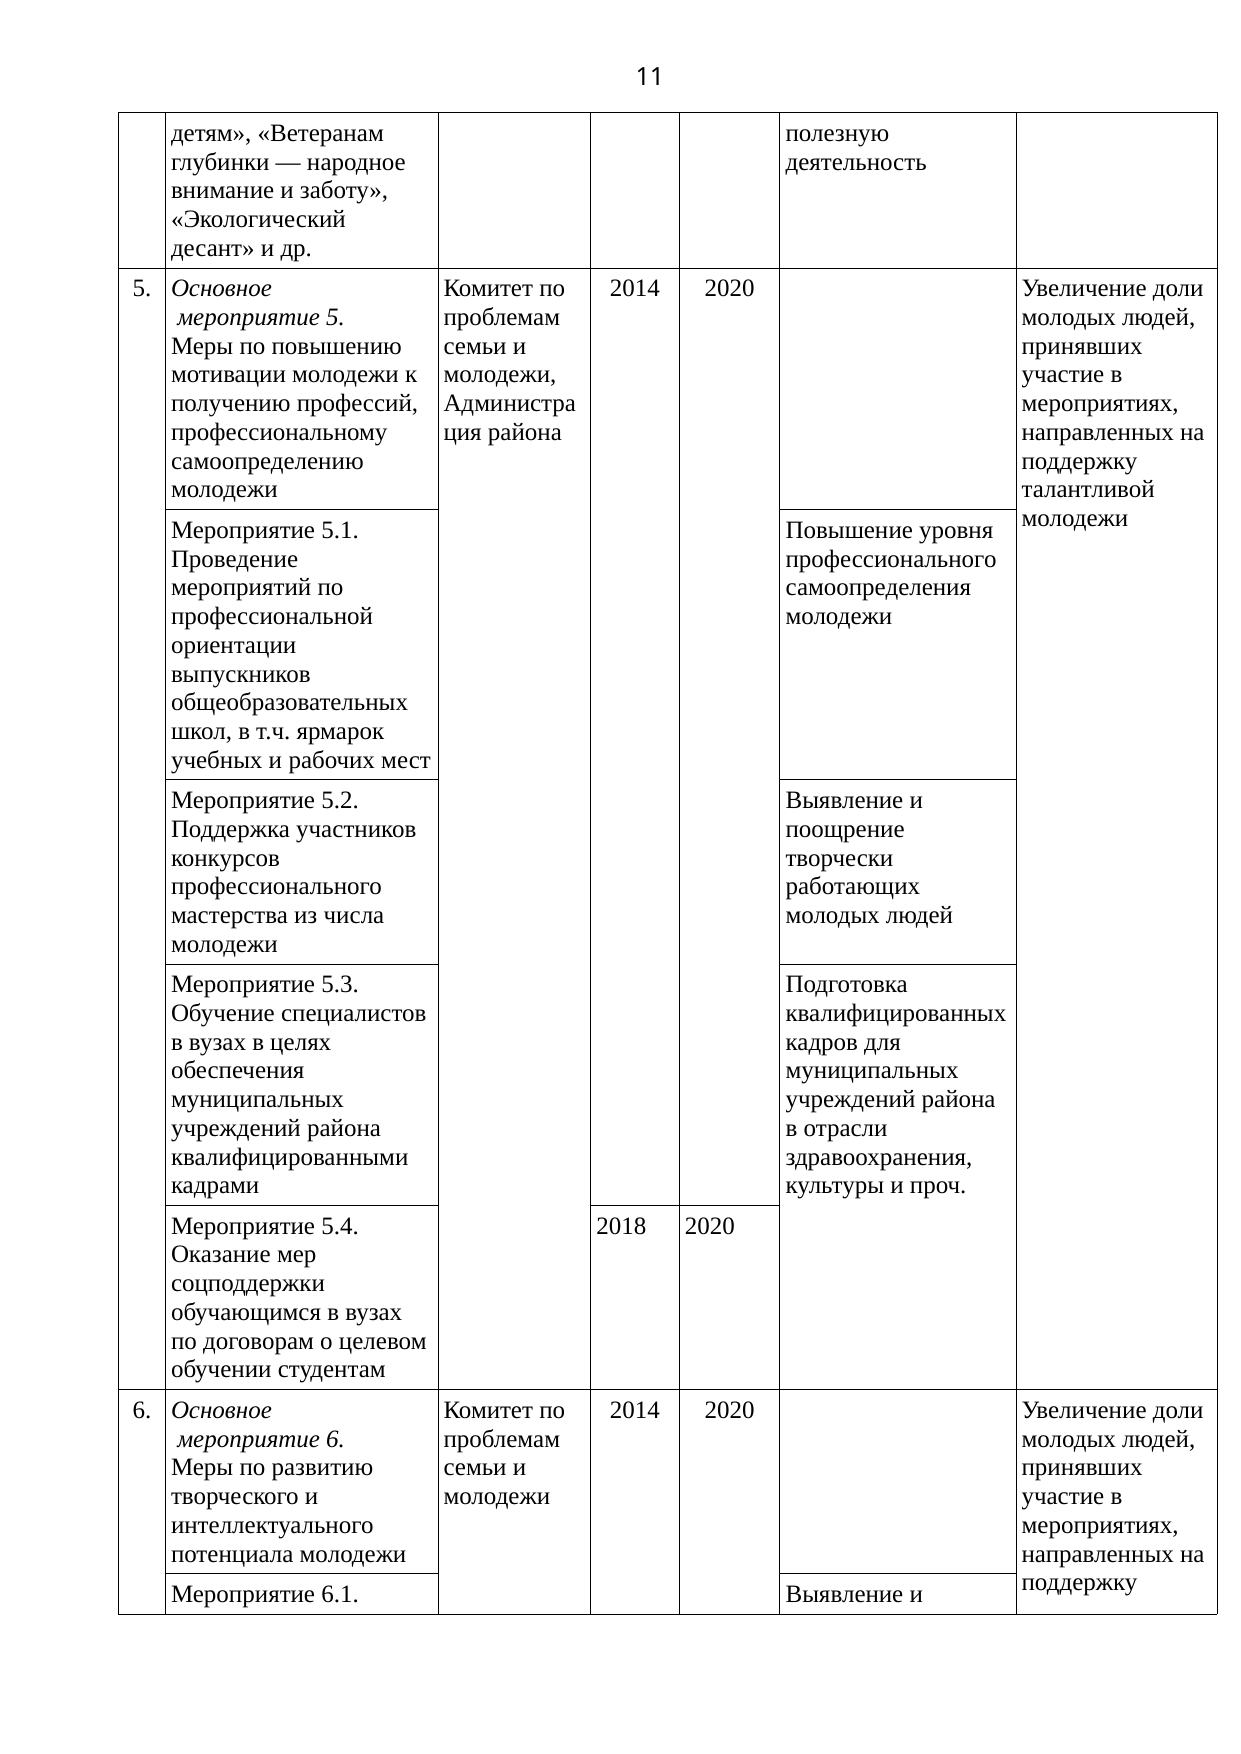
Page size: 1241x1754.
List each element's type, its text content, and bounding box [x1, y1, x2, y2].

table_cell Увеличение доли молодых людей, принявших участие в мероприятиях, направленных на поддержку [1017, 1390, 1217, 1613]
table_cell Мероприятие 5.1. Проведение мероприятий по профессиональной ориентации выпускников общеобразовательных школ, в т.ч. ярмарок учебных и рабочих мест [166, 510, 438, 779]
table_cell 2018 [591, 1206, 679, 1389]
table_cell [591, 113, 679, 267]
table_cell Выявление и [780, 1574, 1016, 1613]
table_cell [1017, 113, 1217, 267]
table_cell 6. [119, 1390, 165, 1613]
table_cell 2020 [680, 1390, 779, 1613]
table_cell Мероприятие 5.2. Поддержка участников конкурсов профессионального мастерства из числа молодежи [166, 780, 438, 963]
table_cell Подготовка квалифицированных кадров для муниципальных учреждений района в отрасли здравоохранения, культуры и проч. [780, 965, 1016, 1389]
table_cell Комитет по проблемам семьи и молодежи [439, 1390, 590, 1613]
table_cell полезную деятельность [780, 113, 1016, 267]
table_cell Увеличение доли молодых людей, принявших участие в мероприятиях, направленных на поддержку талантливой молодежи [1017, 269, 1217, 1389]
table_cell 5. [119, 269, 165, 1389]
table_cell Повышение уровня профессионального самоопределения молодежи [780, 510, 1016, 779]
table_cell 2020 [680, 1206, 779, 1389]
table_cell [119, 113, 165, 267]
table_cell 2014 [591, 269, 679, 1205]
table_cell Мероприятие 5.3. Обучение специалистов в вузах в целях обеспечения муниципальных учреждений района квалифицированными кадрами [166, 965, 438, 1205]
table_cell Основное мероприятие 6. Меры по развитию творческого и интеллектуального потенциала молодежи [166, 1390, 438, 1573]
table_cell Мероприятие 5.4. Оказание мер соцподдержки обучающимся в вузах по договорам о целевом обучении студентам [166, 1206, 438, 1389]
table_cell Выявление и поощрение творчески работающих молодых людей [780, 780, 1016, 963]
table_cell [780, 269, 1016, 509]
table_cell 2020 [680, 269, 779, 1205]
table_cell детям», «Ветеранам глубинки — народное внимание и заботу», «Экологический десант» и др. [166, 113, 438, 267]
table_cell 2014 [591, 1390, 679, 1613]
table_cell Основное мероприятие 5. Меры по повышению мотивации молодежи к получению профессий, профессиональному самоопределению молодежи [166, 269, 438, 509]
table_cell Комитет по проблемам семьи и молодежи, Администрация района [439, 269, 590, 1389]
table_cell [680, 113, 779, 267]
table_cell [439, 113, 590, 267]
table_cell [780, 1390, 1016, 1573]
table_cell Мероприятие 6.1. [166, 1574, 438, 1613]
